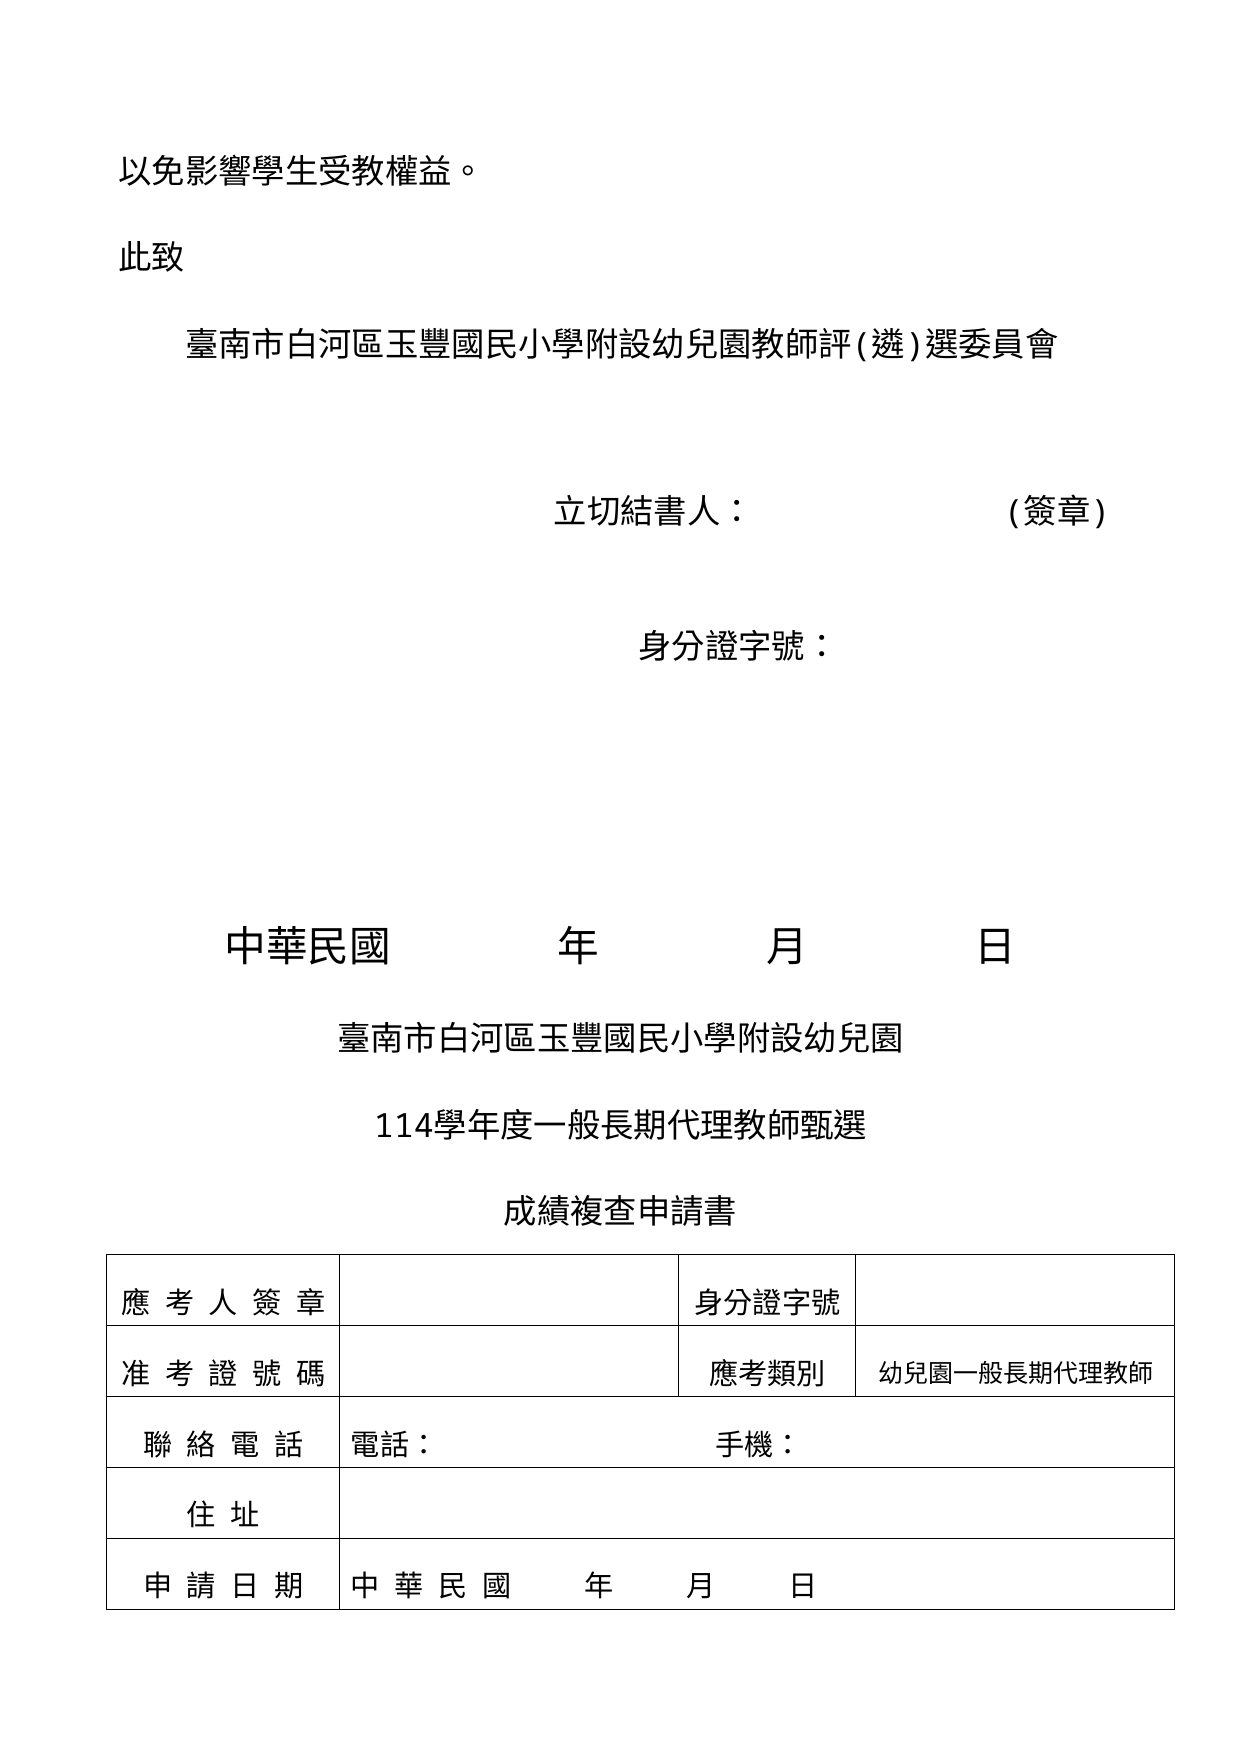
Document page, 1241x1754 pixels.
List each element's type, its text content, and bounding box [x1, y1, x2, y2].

table_cell 聯 絡 電 話 [107, 1397, 339, 1467]
text 臺南市白河區玉豐國民小學附設幼兒園教師評(遴)選委員會 [118, 300, 1122, 363]
table_cell 住 址 [107, 1468, 339, 1538]
text 立切結書人： (簽章) [118, 467, 1122, 529]
table_cell 准 考 證 號 碼 [107, 1326, 339, 1396]
table_cell [340, 1326, 678, 1396]
table_header 應 考 人 簽 章 [107, 1255, 339, 1325]
table_header [340, 1255, 678, 1325]
text 立切結書人 報名參加臺南市白河區玉豐國民小學附設幼兒園114學年度一般長期代理教師甄選，聘期自114年____月____日至____年____月____日，經錄取報到後，須服務期滿，以免影響學生受教權益。 [118, 127, 1122, 189]
text 中華民國 年 月 日 [118, 902, 1122, 964]
table_cell 幼兒園一般長期代理教師 [856, 1326, 1174, 1396]
text 臺南市白河區玉豐國民小學附設幼兒園 [118, 994, 1122, 1057]
text 成績複查申請書 [118, 1168, 1122, 1230]
table_cell 申 請 日 期 [107, 1539, 339, 1608]
table_cell 應考類別 [679, 1326, 855, 1396]
text 此致 [118, 213, 1122, 276]
table_cell 電話： 手機： [340, 1397, 1174, 1467]
table_header [856, 1255, 1174, 1325]
table_cell [340, 1468, 1174, 1538]
table_cell 中 華 民 國 年 月 日 [340, 1539, 1174, 1608]
table_header 身分證字號 [679, 1255, 855, 1325]
text 身分證字號： [118, 602, 1122, 665]
text 114學年度一般長期代理教師甄選 [118, 1081, 1122, 1143]
